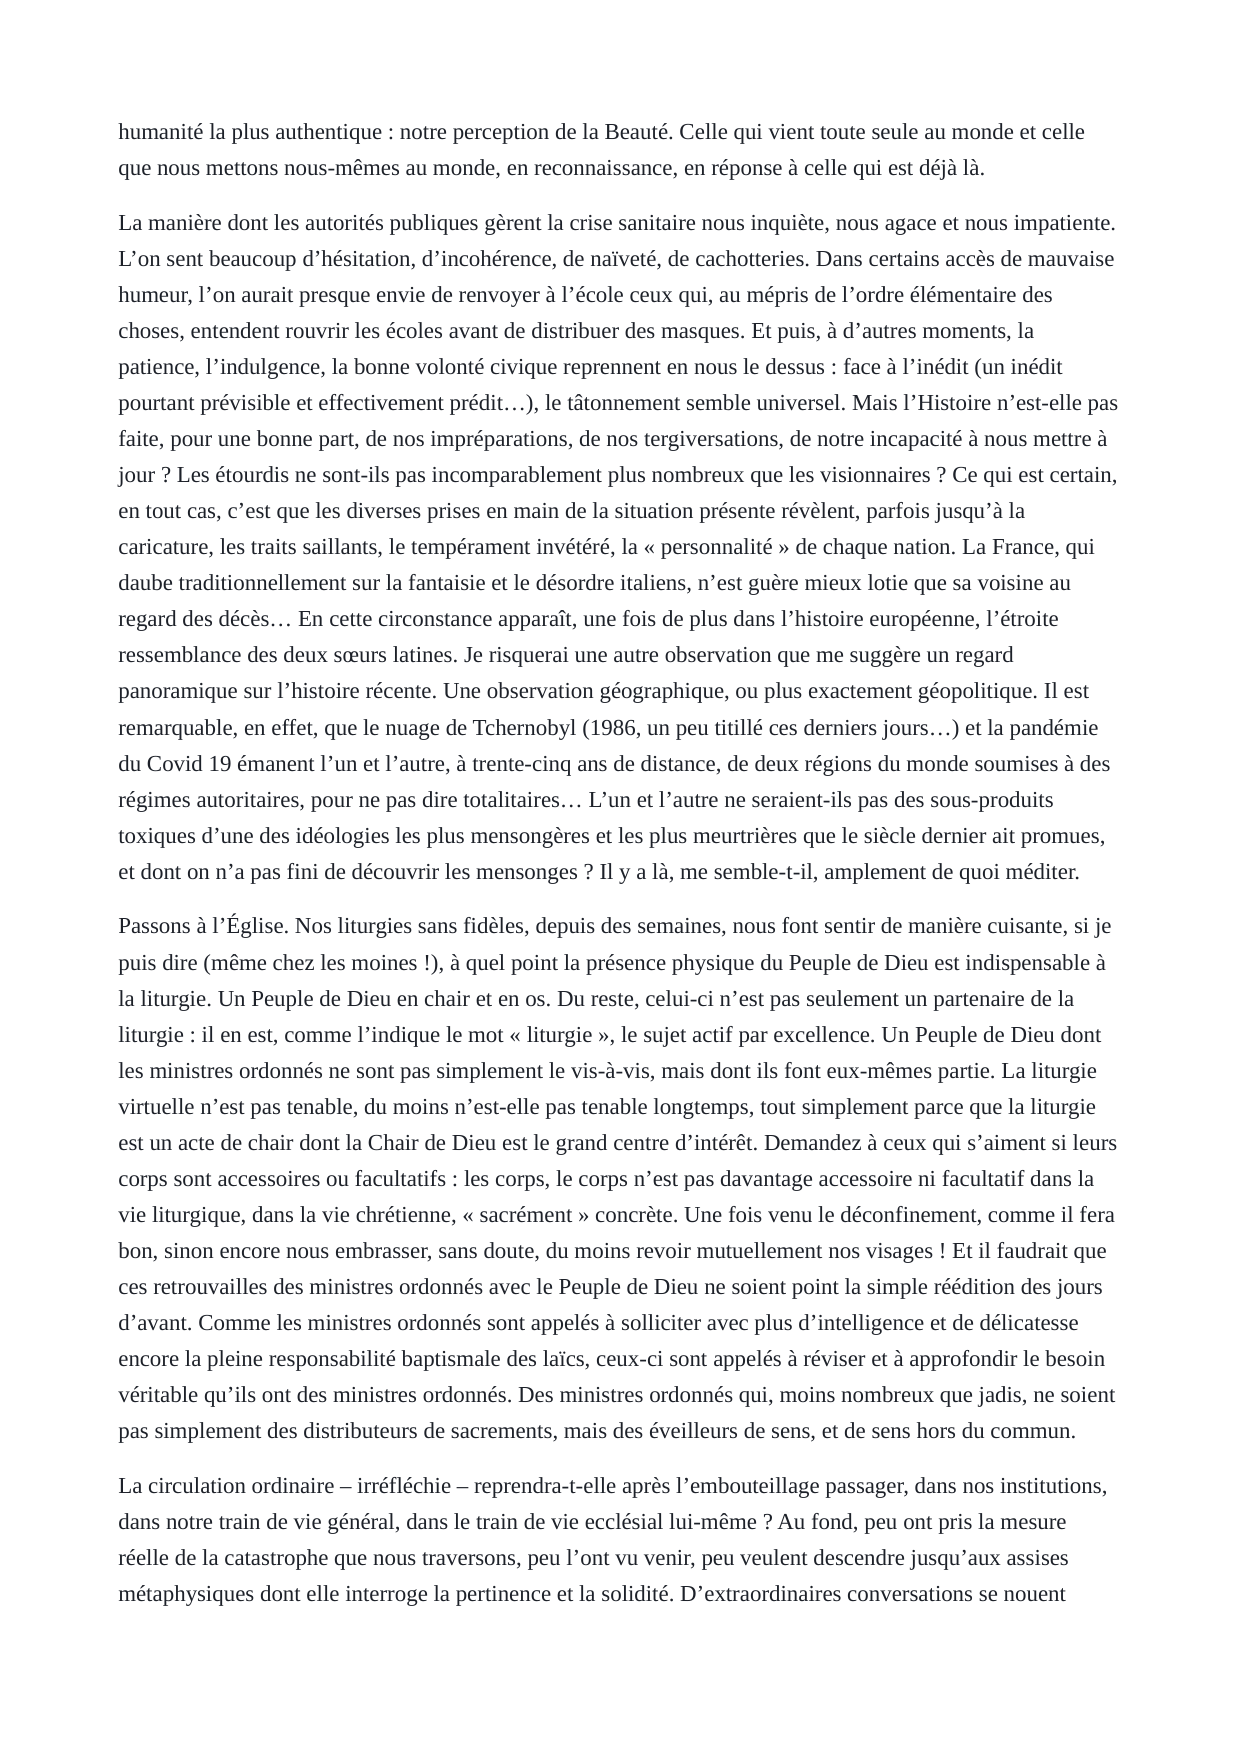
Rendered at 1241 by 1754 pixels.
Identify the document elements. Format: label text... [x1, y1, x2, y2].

text La circulation ordinaire – irréfléchie – reprendra-t-elle après l’embouteillage passager, dans nos institutions, dans notre train de vie général, dans le train de vie ecclésial lui-même ? Au fond, peu ont pris la mesure réelle de la catastrophe que nous traversons, peu l’ont vu venir, peu veulent descendre jusqu’aux assises métaphysiques dont elle interroge la pertinence et la solidité. D’extraordinaires conversations se nouent [118, 1472, 1122, 1606]
text Passons à l’Église. Nos liturgies sans fidèles, depuis des semaines, nous font sentir de manière cuisante, si je puis dire (même chez les moines !), à quel point la présence physique du Peuple de Dieu est indispensable à la liturgie. Un Peuple de Dieu en chair et en os. Du reste, celui-ci n’est pas seulement un partenaire de la liturgie : il en est, comme l’indique le mot « liturgie », le sujet actif par excellence. Un Peuple de Dieu dont les ministres ordonnés ne sont pas simplement le vis-à-vis, mais dont ils font eux-mêmes partie. La liturgie virtuelle n’est pas tenable, du moins n’est-elle pas tenable longtemps, tout simplement parce que la liturgie est un acte de chair dont la Chair de Dieu est le grand centre d’intérêt. Demandez à ceux qui s’aiment si leurs corps sont accessoires ou facultatifs : les corps, le corps n’est pas davantage accessoire ni facultatif dans la vie liturgique, dans la vie chrétienne, « sacrément » concrète. Une fois venu le déconfinement, comme il fera bon, sinon encore nous embrasser, sans doute, du moins revoir mutuellement nos visages ! Et il faudrait que ces retrouvailles des ministres ordonnés avec le Peuple de Dieu ne soient point la simple réédition des jours d’avant. Comme les ministres ordonnés sont appelés à solliciter avec plus d’intelligence et de délicatesse encore la pleine responsabilité baptismale des laïcs, ceux-ci sont appelés à réviser et à approfondir le besoin véritable qu’ils ont des ministres ordonnés. Des ministres ordonnés qui, moins nombreux que jadis, ne soient pas simplement des distributeurs de sacrements, mais des éveilleurs de sens, et de sens hors du commun. [118, 912, 1122, 1443]
text humanité la plus authentique : notre perception de la Beauté. Celle qui vient toute seule au monde et celle que nous mettons nous-mêmes au monde, en reconnaissance, en réponse à celle qui est déjà là. [118, 118, 1122, 181]
text La manière dont les autorités publiques gèrent la crise sanitaire nous inquiète, nous agace et nous impatiente. L’on sent beaucoup d’hésitation, d’incohérence, de naïveté, de cachotteries. Dans certains accès de mauvaise humeur, l’on aurait presque envie de renvoyer à l’école ceux qui, au mépris de l’ordre élémentaire des choses, entendent rouvrir les écoles avant de distribuer des masques. Et puis, à d’autres moments, la patience, l’indulgence, la bonne volonté civique reprennent en nous le dessus : face à l’inédit (un inédit pourtant prévisible et effectivement prédit…), le tâtonnement semble universel. Mais l’Histoire n’est-elle pas faite, pour une bonne part, de nos impréparations, de nos tergiversations, de notre incapacité à nous mettre à jour ? Les étourdis ne sont-ils pas incomparablement plus nombreux que les visionnaires ? Ce qui est certain, en tout cas, c’est que les diverses prises en main de la situation présente révèlent, parfois jusqu’à la caricature, les traits saillants, le tempérament invétéré, la « personnalité » de chaque nation. La France, qui daube traditionnellement sur la fantaisie et le désordre italiens, n’est guère mieux lotie que sa voisine au regard des décès… En cette circonstance apparaît, une fois de plus dans l’histoire européenne, l’étroite ressemblance des deux sœurs latines. Je risquerai une autre observation que me suggère un regard panoramique sur l’histoire récente. Une observation géographique, ou plus exactement géopolitique. Il est remarquable, en effet, que le nuage de Tchernobyl (1986, un peu titillé ces derniers jours…) et la pandémie du Covid 19 émanent l’un et l’autre, à trente-cinq ans de distance, de deux régions du monde soumises à des régimes autoritaires, pour ne pas dire totalitaires… L’un et l’autre ne seraient-ils pas des sous-produits toxiques d’une des idéologies les plus mensongères et les plus meurtrières que le siècle dernier ait promues, et dont on n’a pas fini de découvrir les mensonges ? Il y a là, me semble-t-il, amplement de quoi méditer. [118, 209, 1122, 884]
